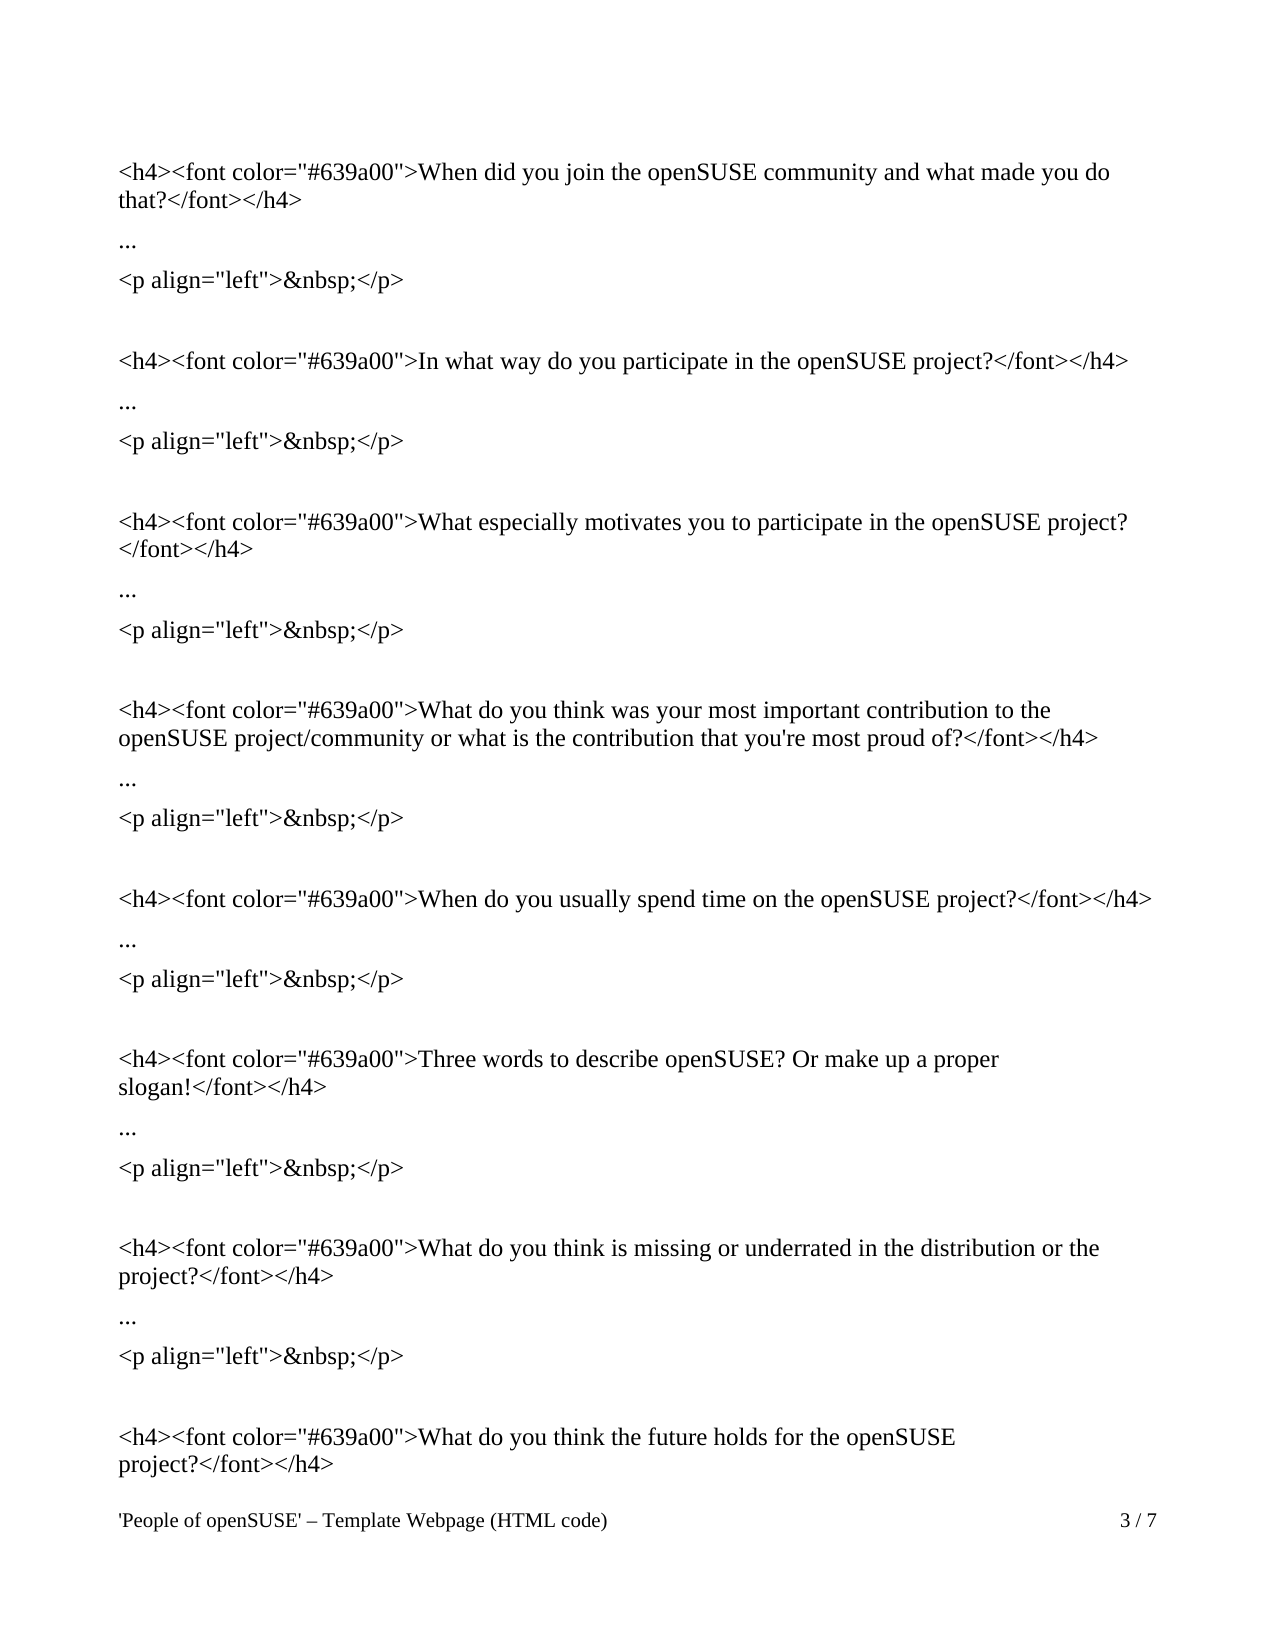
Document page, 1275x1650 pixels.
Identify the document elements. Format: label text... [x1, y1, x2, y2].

text ... [118, 387, 1157, 415]
text <h4><font color="#639a00">When did you join the openSUSE community and what made you do that?</font></h4> [118, 158, 1157, 214]
text <p align="left">&nbsp;</p> [118, 427, 1157, 455]
text <h4><font color="#639a00">What especially motivates you to participate in the openSUSE project?</font></h4> [118, 508, 1157, 563]
text <h4><font color="#639a00">In what way do you participate in the openSUSE project?</font></h4> [118, 347, 1157, 374]
text ... [118, 576, 1157, 603]
text ... [118, 925, 1157, 953]
text <h4><font color="#639a00">What do you think the future holds for the openSUSE project?</font></h4> [118, 1423, 1157, 1478]
text ... [118, 764, 1157, 792]
text ... [118, 1113, 1157, 1141]
text <p align="left">&nbsp;</p> [118, 804, 1157, 832]
text <p align="left">&nbsp;</p> [118, 1342, 1157, 1370]
text <p align="left">&nbsp;</p> [118, 616, 1157, 643]
text ... [118, 226, 1157, 254]
text ... [118, 1302, 1157, 1330]
text <h4><font color="#639a00">What do you think was your most important contribution to the openSUSE project/community or what is the contribution that you're most proud of?</font></h4> [118, 696, 1157, 752]
text <h4><font color="#639a00">What do you think is missing or underrated in the distribution or the project?</font></h4> [118, 1234, 1157, 1289]
text <p align="left">&nbsp;</p> [118, 1154, 1157, 1181]
text <h4><font color="#639a00">Three words to describe openSUSE? Or make up a proper slogan!</font></h4> [118, 1046, 1157, 1101]
text <p align="left">&nbsp;</p> [118, 266, 1157, 294]
text <p align="left">&nbsp;</p> [118, 965, 1157, 993]
text <h4><font color="#639a00">When do you usually spend time on the openSUSE project?</font></h4> [118, 885, 1157, 912]
